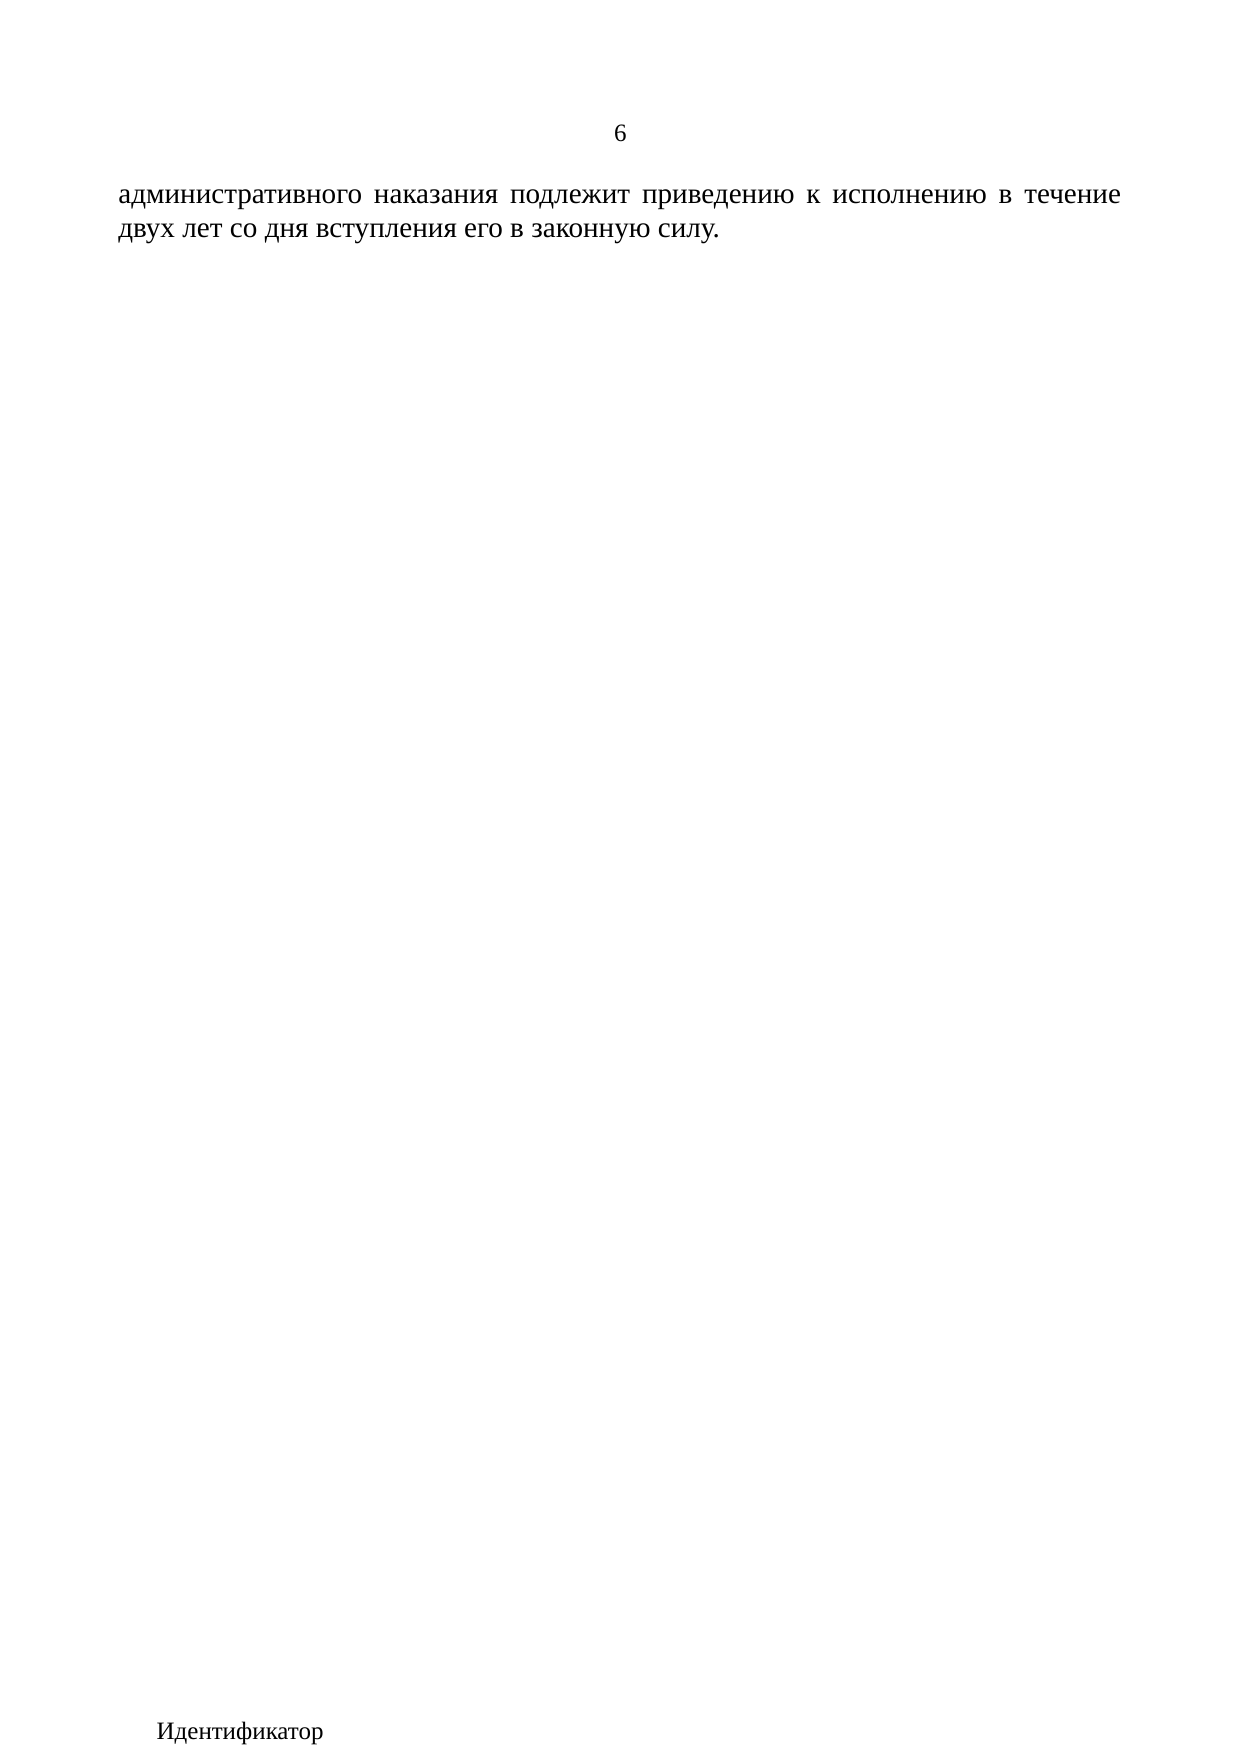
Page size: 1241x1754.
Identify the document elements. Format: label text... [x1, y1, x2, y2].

text административного наказания подлежит приведению к исполнению в течение двух лет со дня вступления его в законную силу. [118, 176, 1122, 243]
